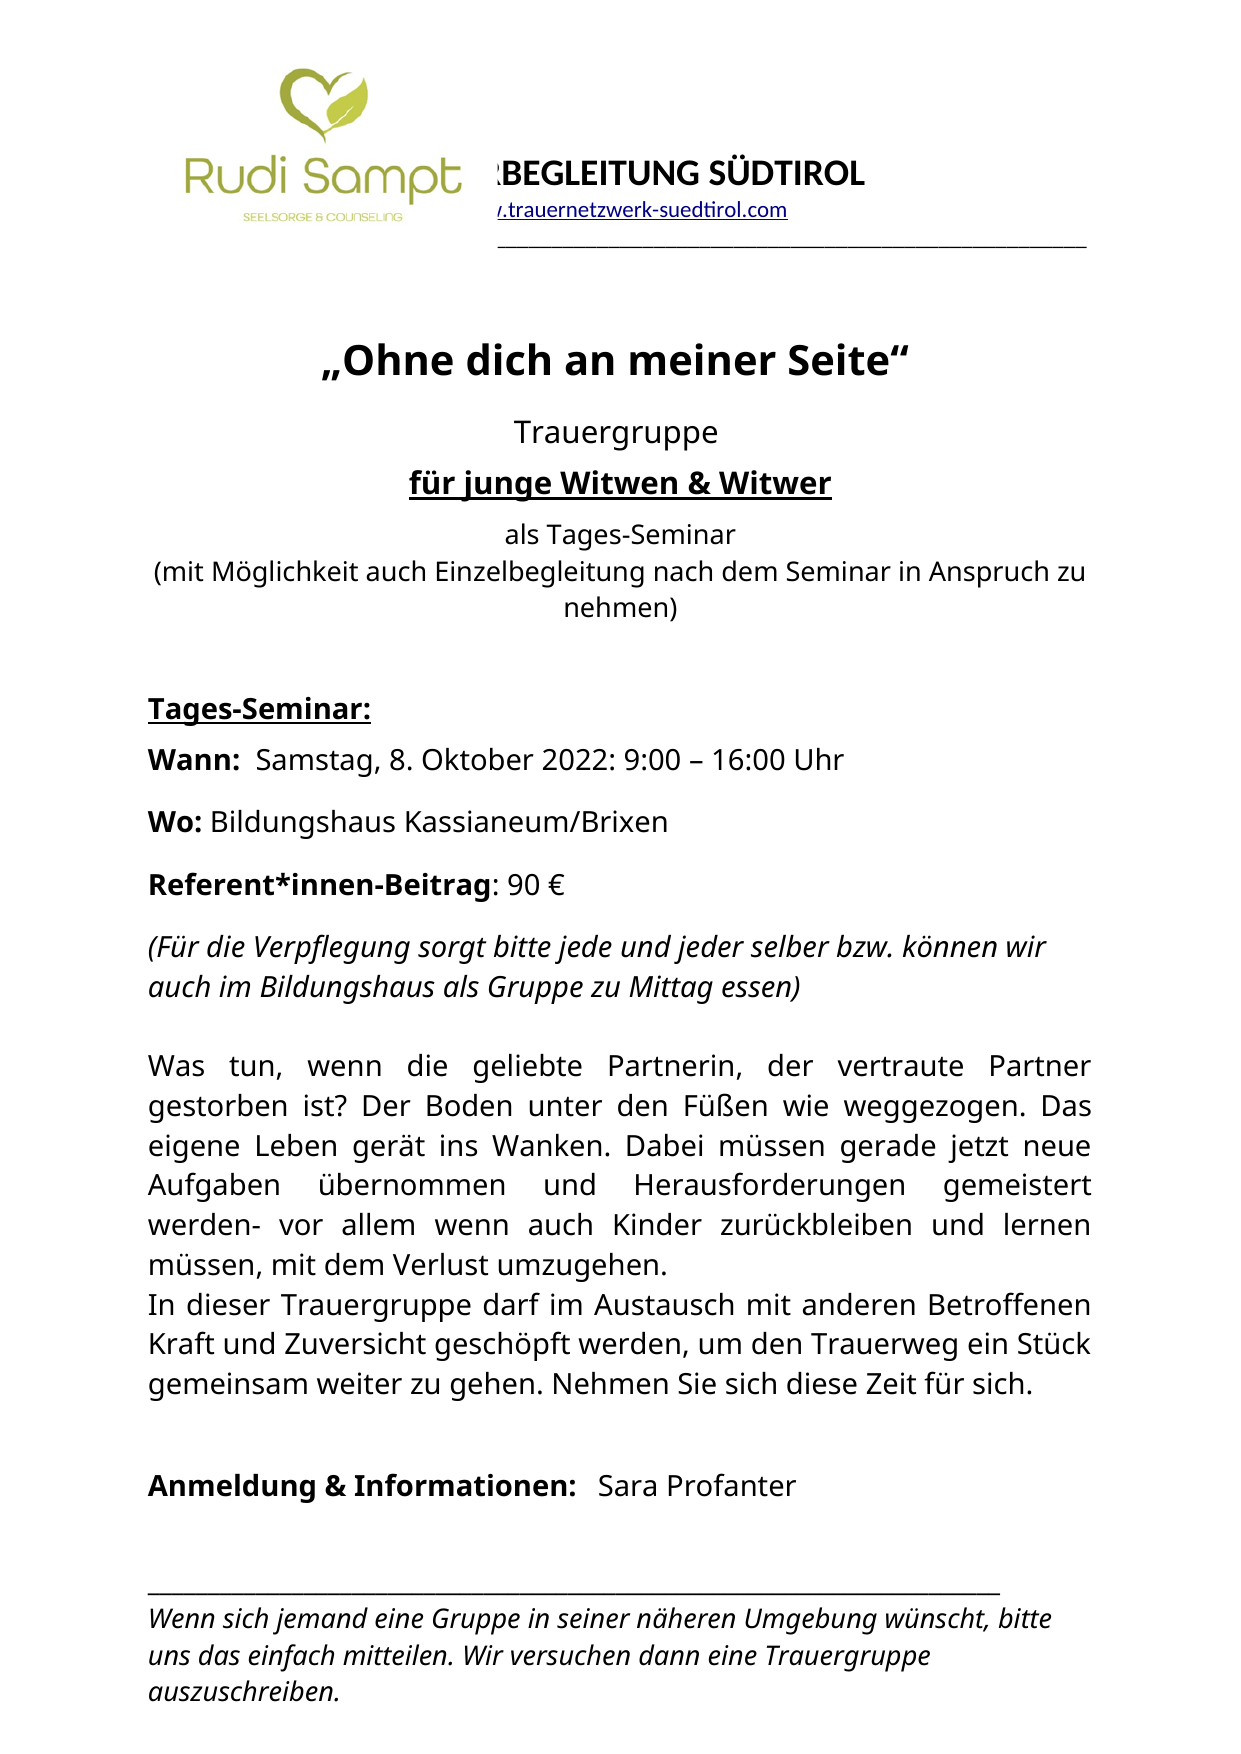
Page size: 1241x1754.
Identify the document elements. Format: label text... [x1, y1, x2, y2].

text Tages-Seminar: [148, 688, 1093, 728]
text (mit Möglichkeit auch Einzelbegleitung nach dem Seminar in Anspruch zu nehmen) [148, 552, 1093, 626]
text Wann: Samstag, 8. Oktober 2022: 9:00 – 16:00 Uhr [148, 739, 1093, 779]
text Anmeldung & Informationen: Sara Profanter [148, 1465, 1093, 1505]
text Trauergruppe [148, 410, 1093, 453]
text „Ohne dich an meiner Seite“ [148, 331, 1093, 387]
text In dieser Trauergruppe darf im Austausch mit anderen Betroffenen Kraft und Zuversicht geschöpft werden, um den Trauerweg ein Stück gemeinsam weiter zu gehen. Nehmen Sie sich diese Zeit für sich. [148, 1284, 1093, 1403]
text Referent*innen-Beitrag: 90 € [148, 864, 1093, 904]
text Was tun, wenn die geliebte Partnerin, der vertraute Partner gestorben ist? Der Boden unter den Füßen wie weggezogen. Das eigene Leben gerät ins Wanken. Dabei müssen gerade jetzt neue Aufgaben übernommen und Herausforderungen gemeistert werden- vor allem wenn auch Kinder zurückbleiben und lernen müssen, mit dem Verlust umzugehen. [148, 1046, 1093, 1284]
text Wo: Bildungshaus Kassianeum/Brixen [148, 802, 1093, 841]
text als Tages-Seminar [148, 515, 1093, 552]
text (Für die Verpflegung sorgt bitte jede und jeder selber bzw. können wir auch im Bildungshaus als Gruppe zu Mittag essen) [148, 927, 1093, 1006]
text für junge Witwen & Witwer [148, 461, 1093, 504]
